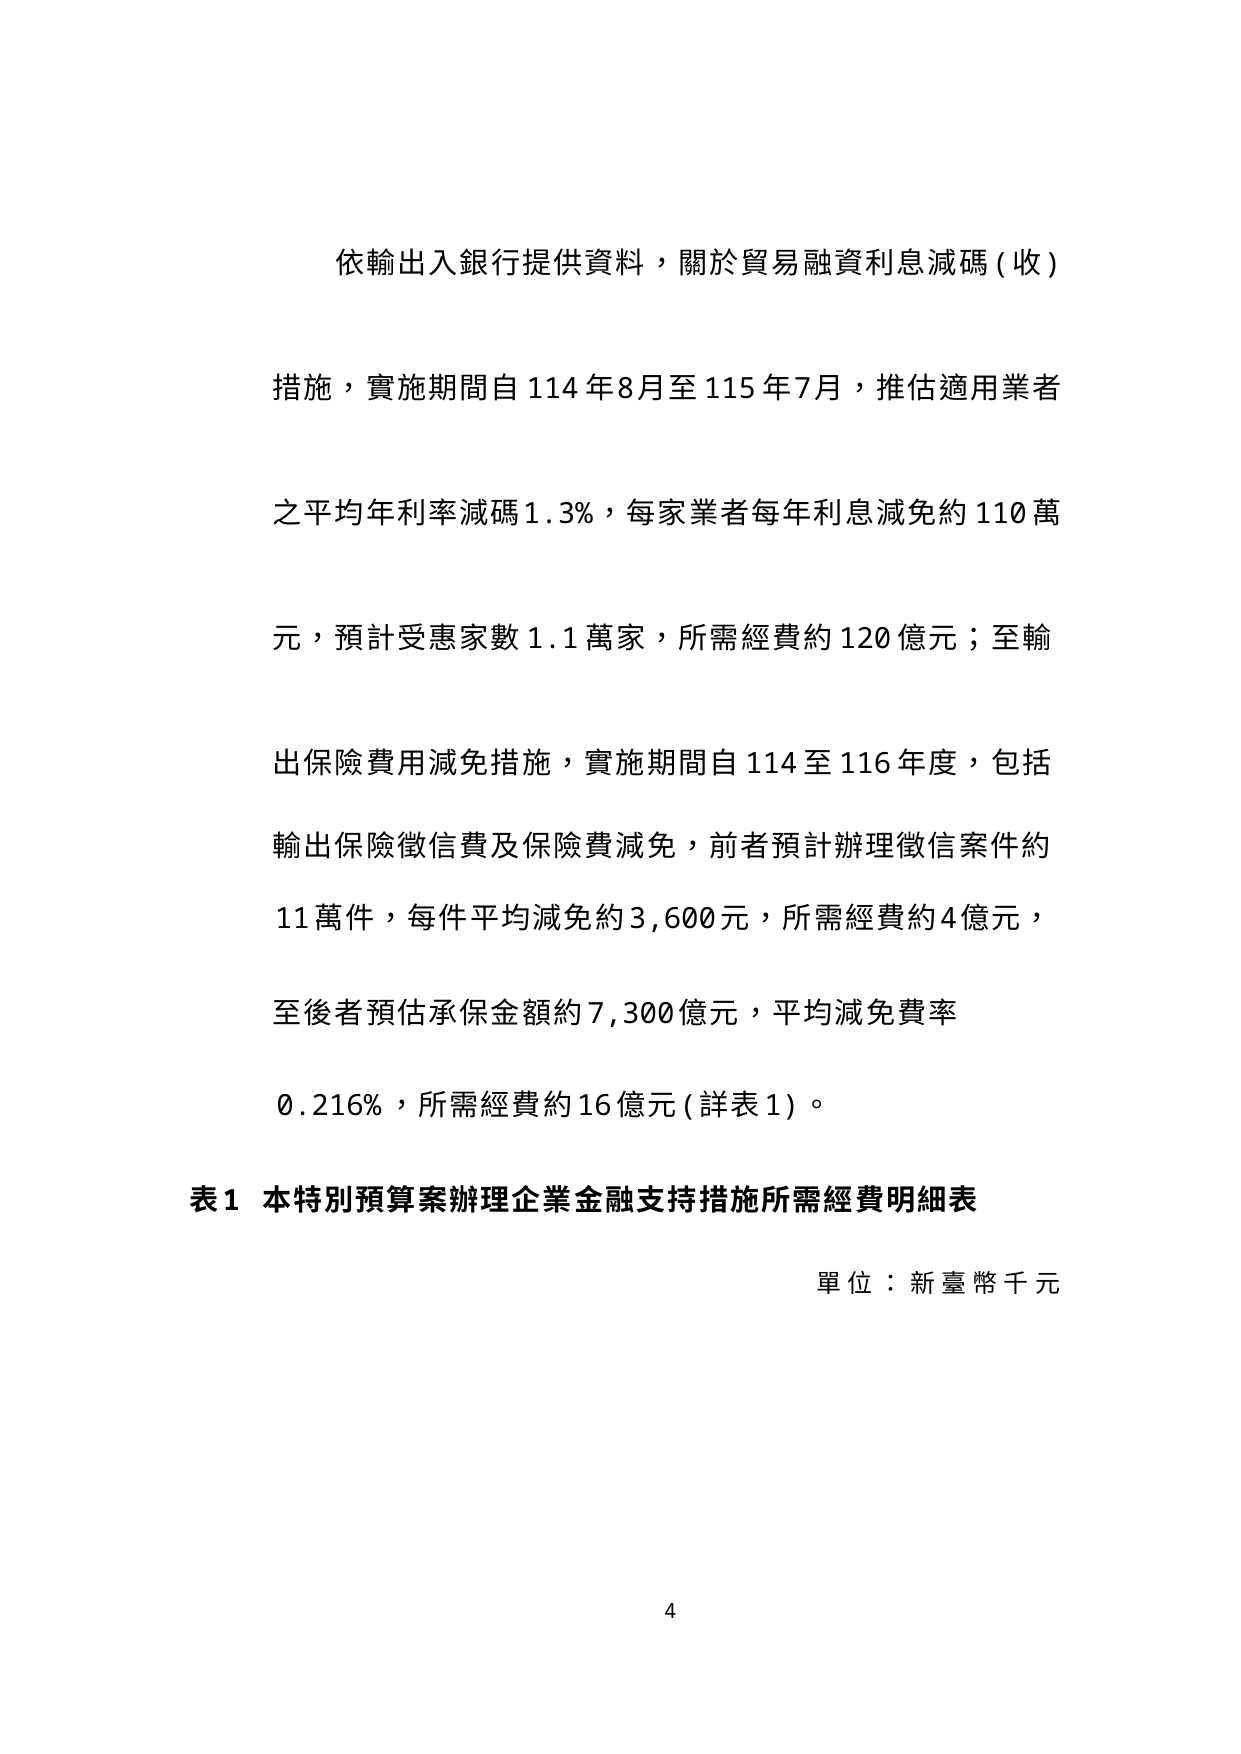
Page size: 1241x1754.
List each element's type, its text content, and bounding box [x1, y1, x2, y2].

text 表1 本特別預算案辦理企業金融支持措施所需經費明細表 [178, 1115, 1122, 1240]
text 單位：新臺幣千元 [177, 1240, 1063, 1302]
text 依輸出入銀行提供資料，關於貿易融資利息減碼(收)措施，實施期間自114年8月至115年7月，推估適用業者之平均年利率減碼1.3%，每家業者每年利息減免約110萬元，預計受惠家數1.1萬家，所需經費約120億元；至輸出保險費用減免措施，實施期間自114至116年度，包括輸出保險徵信費及保險費減免，前者預計辦理徵信案件約11萬件，每件平均減免約3,600元，所需經費約4億元，至後者預估承保金額約7,300億元，平均減免費率0.216%，所需經費約16億元(詳表1)。 [266, 177, 1063, 1115]
